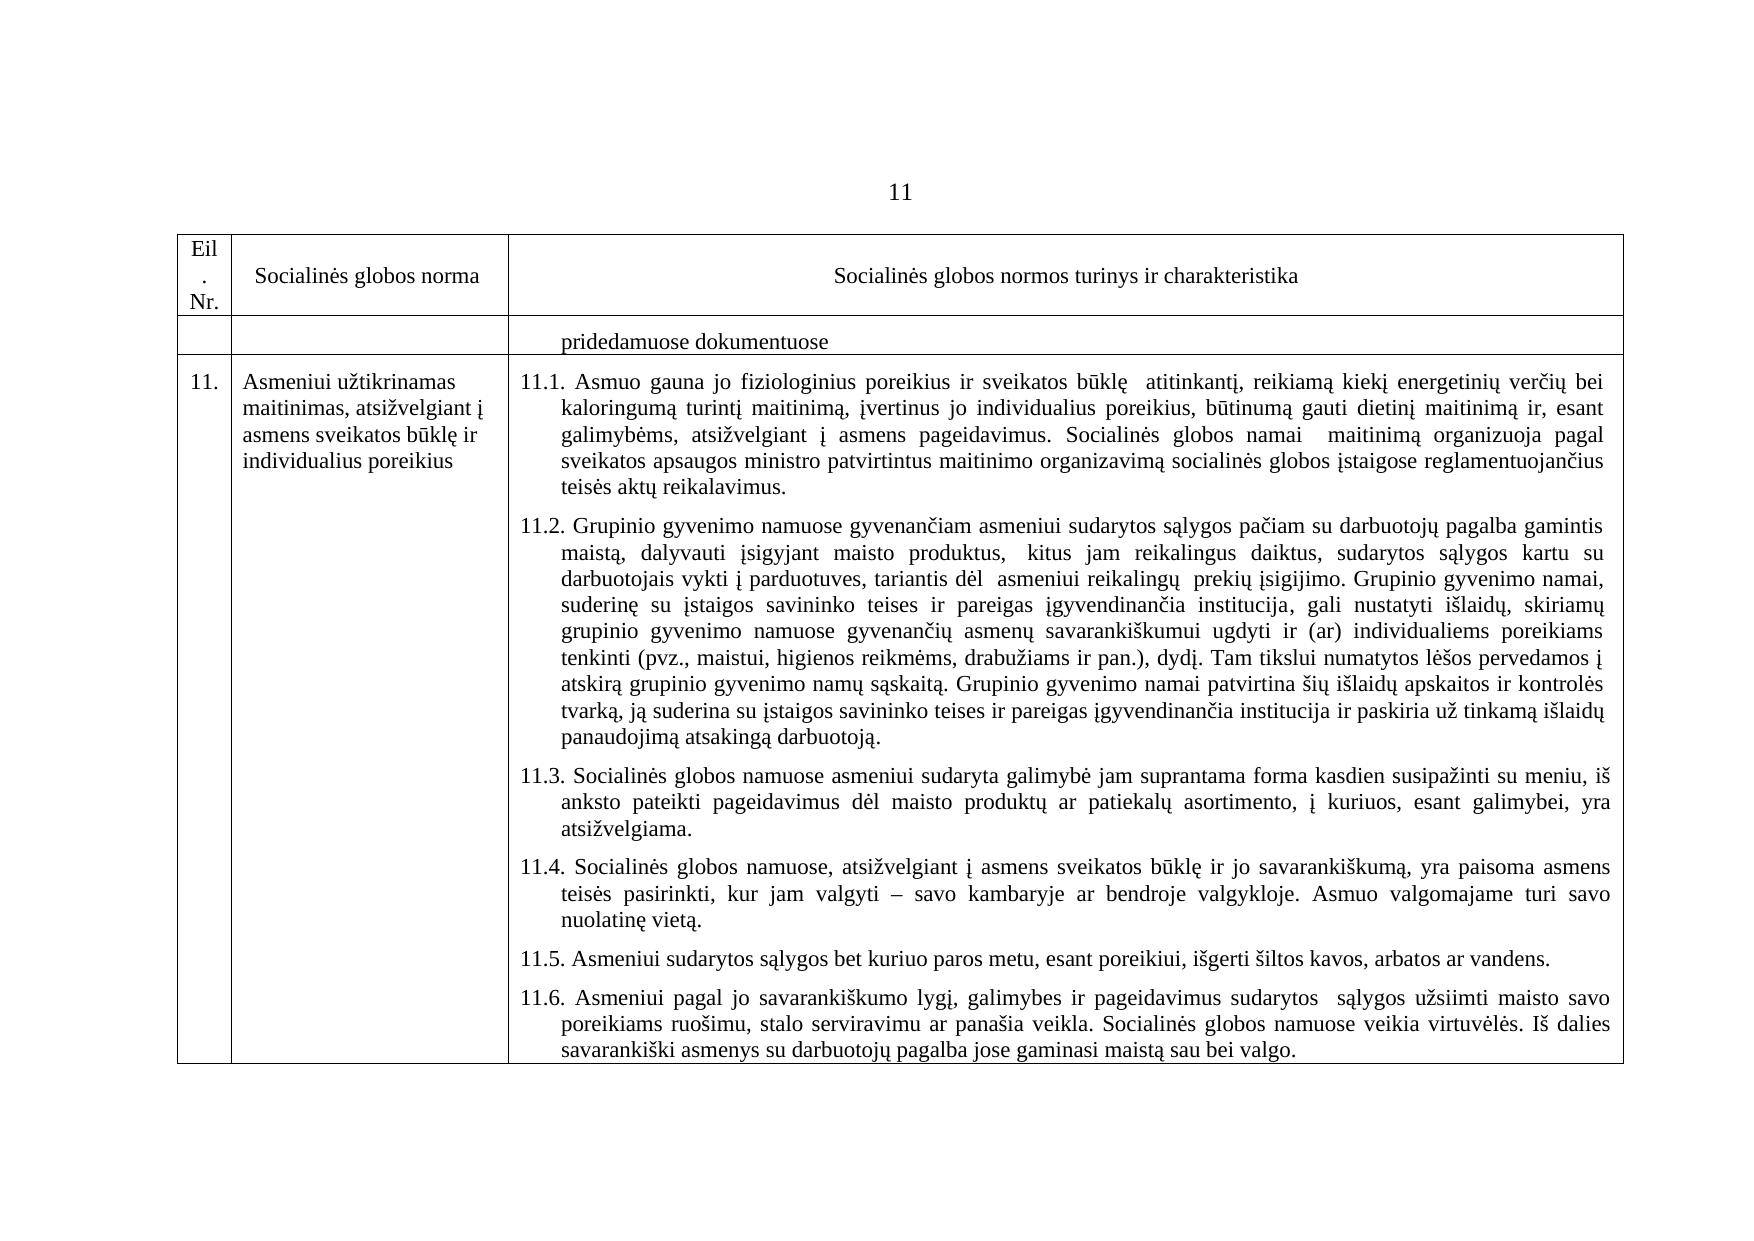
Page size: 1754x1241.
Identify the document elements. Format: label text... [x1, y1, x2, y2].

table_cell 11. [178, 355, 231, 1063]
table_header Socialinės globos normos turinys ir charakteristika [509, 235, 1623, 314]
table_header Eil. Nr. [178, 235, 231, 314]
table_cell Asmeniui užtikrinamas maitinimas, atsižvelgiant į asmens sveikatos būklę ir individualius poreikius [232, 355, 508, 1063]
table_cell 11.1. Asmuo gauna jo fiziologinius poreikius ir sveikatos būklę atitinkantį, reikiamą kiekį energetinių verčių bei kaloringumą turintį maitinimą, įvertinus jo individualius poreikius, būtinumą gauti dietinį maitinimą ir, esant galimybėms, atsižvelgiant į asmens pageidavimus. Socialinės globos namai maitinimą organizuoja pagal sveikatos apsaugos ministro patvirtintus maitinimo organizavimą socialinės globos įstaigose reglamentuojančius teisės aktų reikalavimus. 11.2. Grupinio gyvenimo namuose gyvenančiam asmeniui sudarytos sąlygos pačiam su darbuotojų pagalba gamintis maistą, dalyvauti įsigyjant maisto produktus, kitus jam reikalingus daiktus, sudarytos sąlygos kartu su darbuotojais vykti į parduotuves, tariantis dėl asmeniui reikalingų prekių įsigijimo. Grupinio gyvenimo namai, suderinę su įstaigos savininko teises ir pareigas įgyvendinančia institucija, gali nustatyti išlaidų, skiriamų grupinio gyvenimo namuose gyvenančių asmenų savarankiškumui ugdyti ir (ar) individualiems poreikiams tenkinti (pvz., maistui, higienos reikmėms, drabužiams ir pan.), dydį. Tam tikslui numatytos lėšos pervedamos į atskirą grupinio gyvenimo namų sąskaitą. Grupinio gyvenimo namai patvirtina šių išlaidų apskaitos ir kontrolės tvarką, ją suderina su įstaigos savininko teises ir pareigas įgyvendinančia institucija ir paskiria už tinkamą išlaidų panaudojimą atsakingą darbuotoją. 11.3. Socialinės globos namuose asmeniui sudaryta galimybė jam suprantama forma kasdien susipažinti su meniu, iš anksto pateikti pageidavimus dėl maisto produktų ar patiekalų asortimento, į kuriuos, esant galimybei, yra atsižvelgiama. 11.4. Socialinės globos namuose, atsižvelgiant į asmens sveikatos būklę ir jo savarankiškumą, yra paisoma asmens teisės pasirinkti, kur jam valgyti – savo kambaryje ar bendroje valgykloje. Asmuo valgomajame turi savo nuolatinę vietą. 11.5. Asmeniui sudarytos sąlygos bet kuriuo paros metu, esant poreikiui, išgerti šiltos kavos, arbatos ar vandens. 11.6. Asmeniui pagal jo savarankiškumo lygį, galimybes ir pageidavimus sudarytos sąlygos užsiimti maisto savo poreikiams ruošimu, stalo serviravimu ar panašia veikla. Socialinės globos namuose veikia virtuvėlės. Iš dalies savarankiški asmenys su darbuotojų pagalba jose gaminasi maistą sau bei valgo. [509, 355, 1623, 1063]
table_header Socialinės globos norma [232, 235, 508, 314]
table_cell [232, 316, 508, 354]
table_cell [178, 316, 231, 354]
table_cell pridedamuose dokumentuose [509, 316, 1623, 354]
